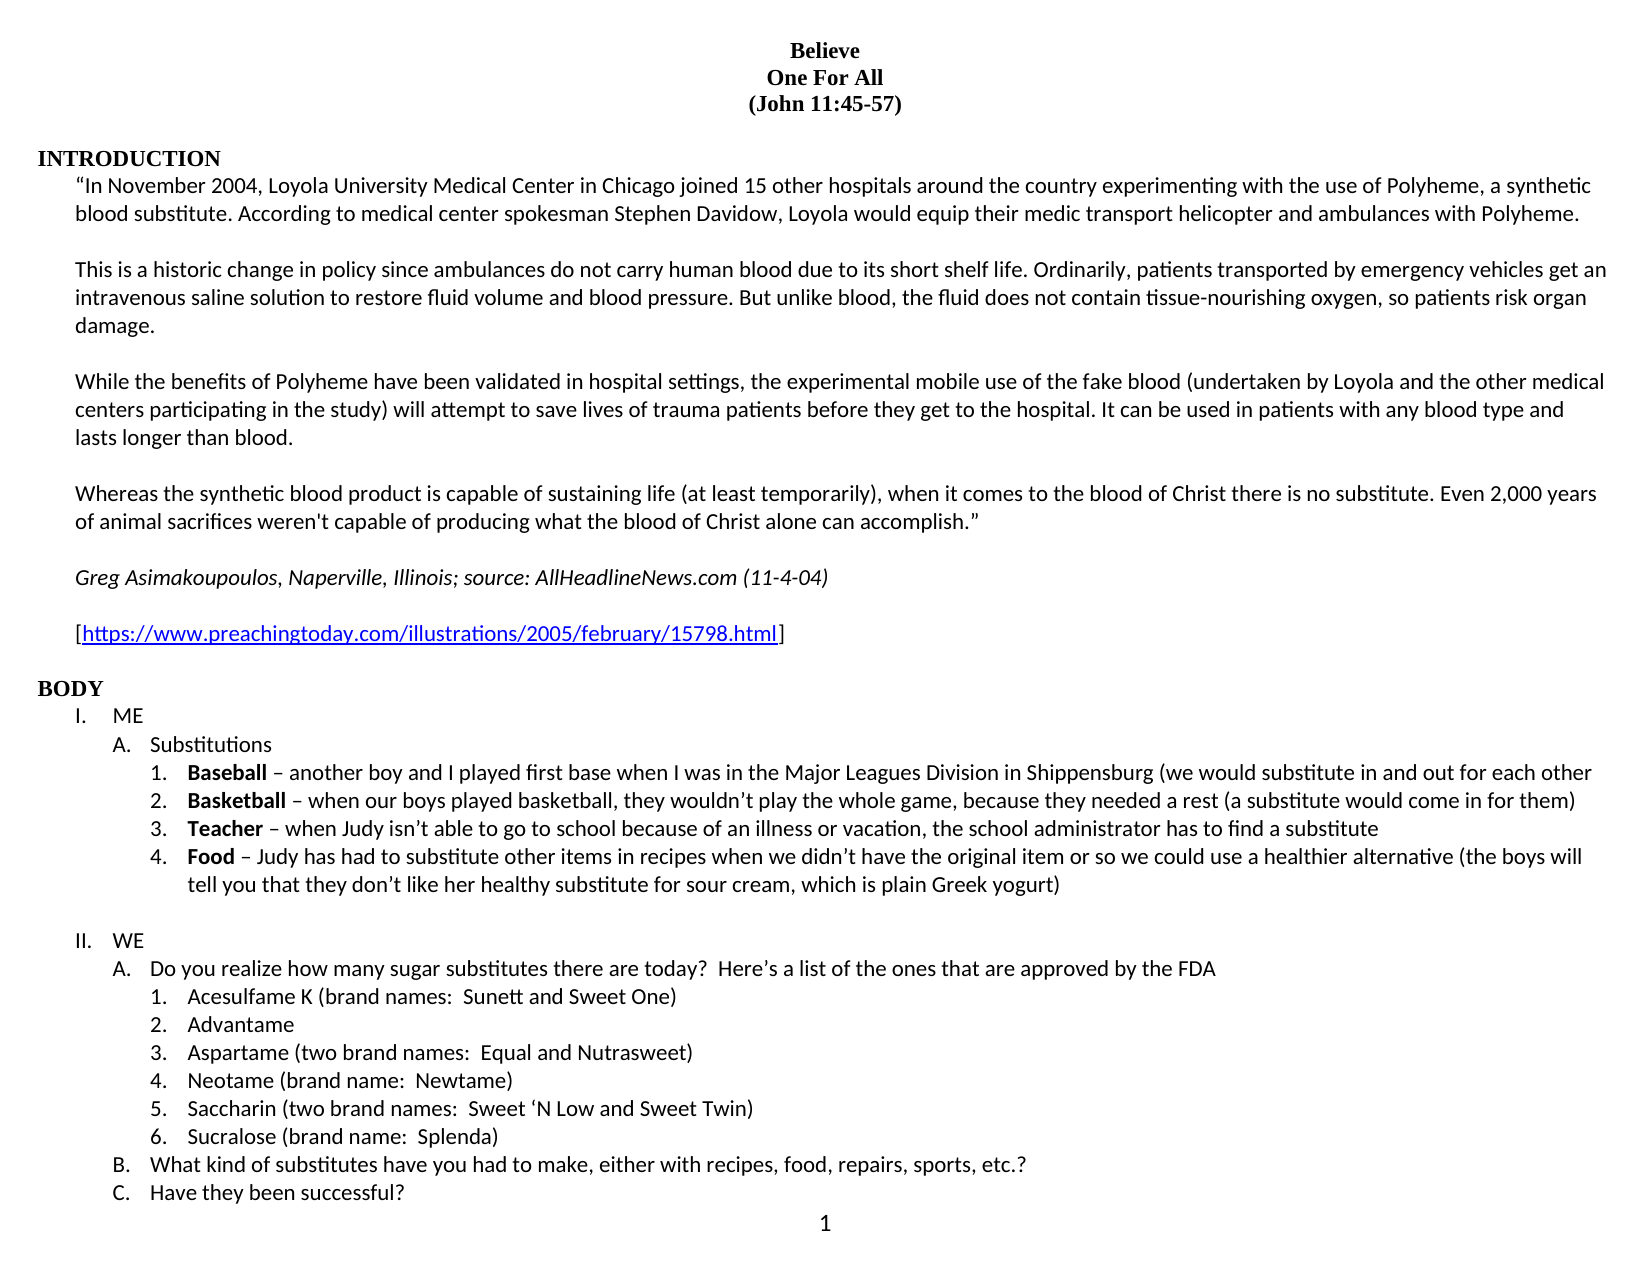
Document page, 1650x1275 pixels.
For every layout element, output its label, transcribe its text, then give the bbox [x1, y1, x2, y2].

text Greg Asimakoupoulos, Naperville, Illinois; source: AllHeadlineNews.com (11-4-04) [75, 563, 1612, 591]
text INTRODUCTION [37, 144, 1612, 171]
text One For All [37, 64, 1612, 90]
list Sucralose (brand name: Splenda) [150, 1122, 1612, 1150]
list Advantame [150, 1010, 1612, 1038]
list WE [75, 926, 1612, 954]
text While the benefits of Polyheme have been validated in hospital settings, the experimental mobile use of the fake blood (undertaken by Loyola and the other medical centers participating in the study) will attempt to save lives of trauma patients before they get to the hospital. It can be used in patients with any blood type and lasts longer than blood. [75, 367, 1612, 451]
list Acesulfame K (brand names: Sunett and Sweet One) [150, 982, 1612, 1010]
text (John 11:45-57) [37, 90, 1612, 117]
text Whereas the synthetic blood product is capable of sustaining life (at least temporarily), when it comes to the blood of Christ there is no substitute. Even 2,000 years of animal sacrifices weren't capable of producing what the blood of Christ alone can accomplish.” [75, 479, 1612, 535]
list Aspartame (two brand names: Equal and Nutrasweet) [150, 1038, 1612, 1066]
text This is a historic change in policy since ambulances do not carry human blood due to its short shelf life. Ordinarily, patients transported by emergency vehicles get an intravenous saline solution to restore fluid volume and blood pressure. But unlike blood, the fluid does not contain tissue-nourishing oxygen, so patients risk organ damage. [75, 255, 1612, 339]
list Baseball – another boy and I played first base when I was in the Major Leagues Division in Shippensburg (we would substitute in and out for each other [150, 758, 1612, 786]
text BODY [37, 675, 1612, 702]
list Basketball – when our boys played basketball, they wouldn’t play the whole game, because they needed a rest (a substitute would come in for them) [150, 786, 1612, 814]
list Neotame (brand name: Newtame) [150, 1066, 1612, 1094]
list Have they been successful? [112, 1178, 1612, 1206]
list Teacher – when Judy isn’t able to go to school because of an illness or vacation, the school administrator has to find a substitute [150, 814, 1612, 842]
list ME [75, 702, 1612, 730]
text “In November 2004, Loyola University Medical Center in Chicago joined 15 other hospitals around the country experimenting with the use of Polyheme, a synthetic blood substitute. According to medical center spokesman Stephen Davidow, Loyola would equip their medic transport helicopter and ambulances with Polyheme. [75, 171, 1612, 227]
list Do you realize how many sugar substitutes there are today? Here’s a list of the ones that are approved by the FDA [112, 954, 1612, 982]
list Food – Judy has had to substitute other items in recipes when we didn’t have the original item or so we could use a healthier alternative (the boys will tell you that they don’t like her healthy substitute for sour cream, which is plain Greek yogurt) [150, 842, 1612, 898]
text Believe [37, 37, 1612, 64]
list Saccharin (two brand names: Sweet ‘N Low and Sweet Twin) [150, 1094, 1612, 1122]
text [https://www.preachingtoday.com/illustrations/2005/february/15798.html] [75, 619, 1612, 647]
list What kind of substitutes have you had to make, either with recipes, food, repairs, sports, etc.? [112, 1150, 1612, 1178]
list Substitutions [112, 730, 1612, 758]
